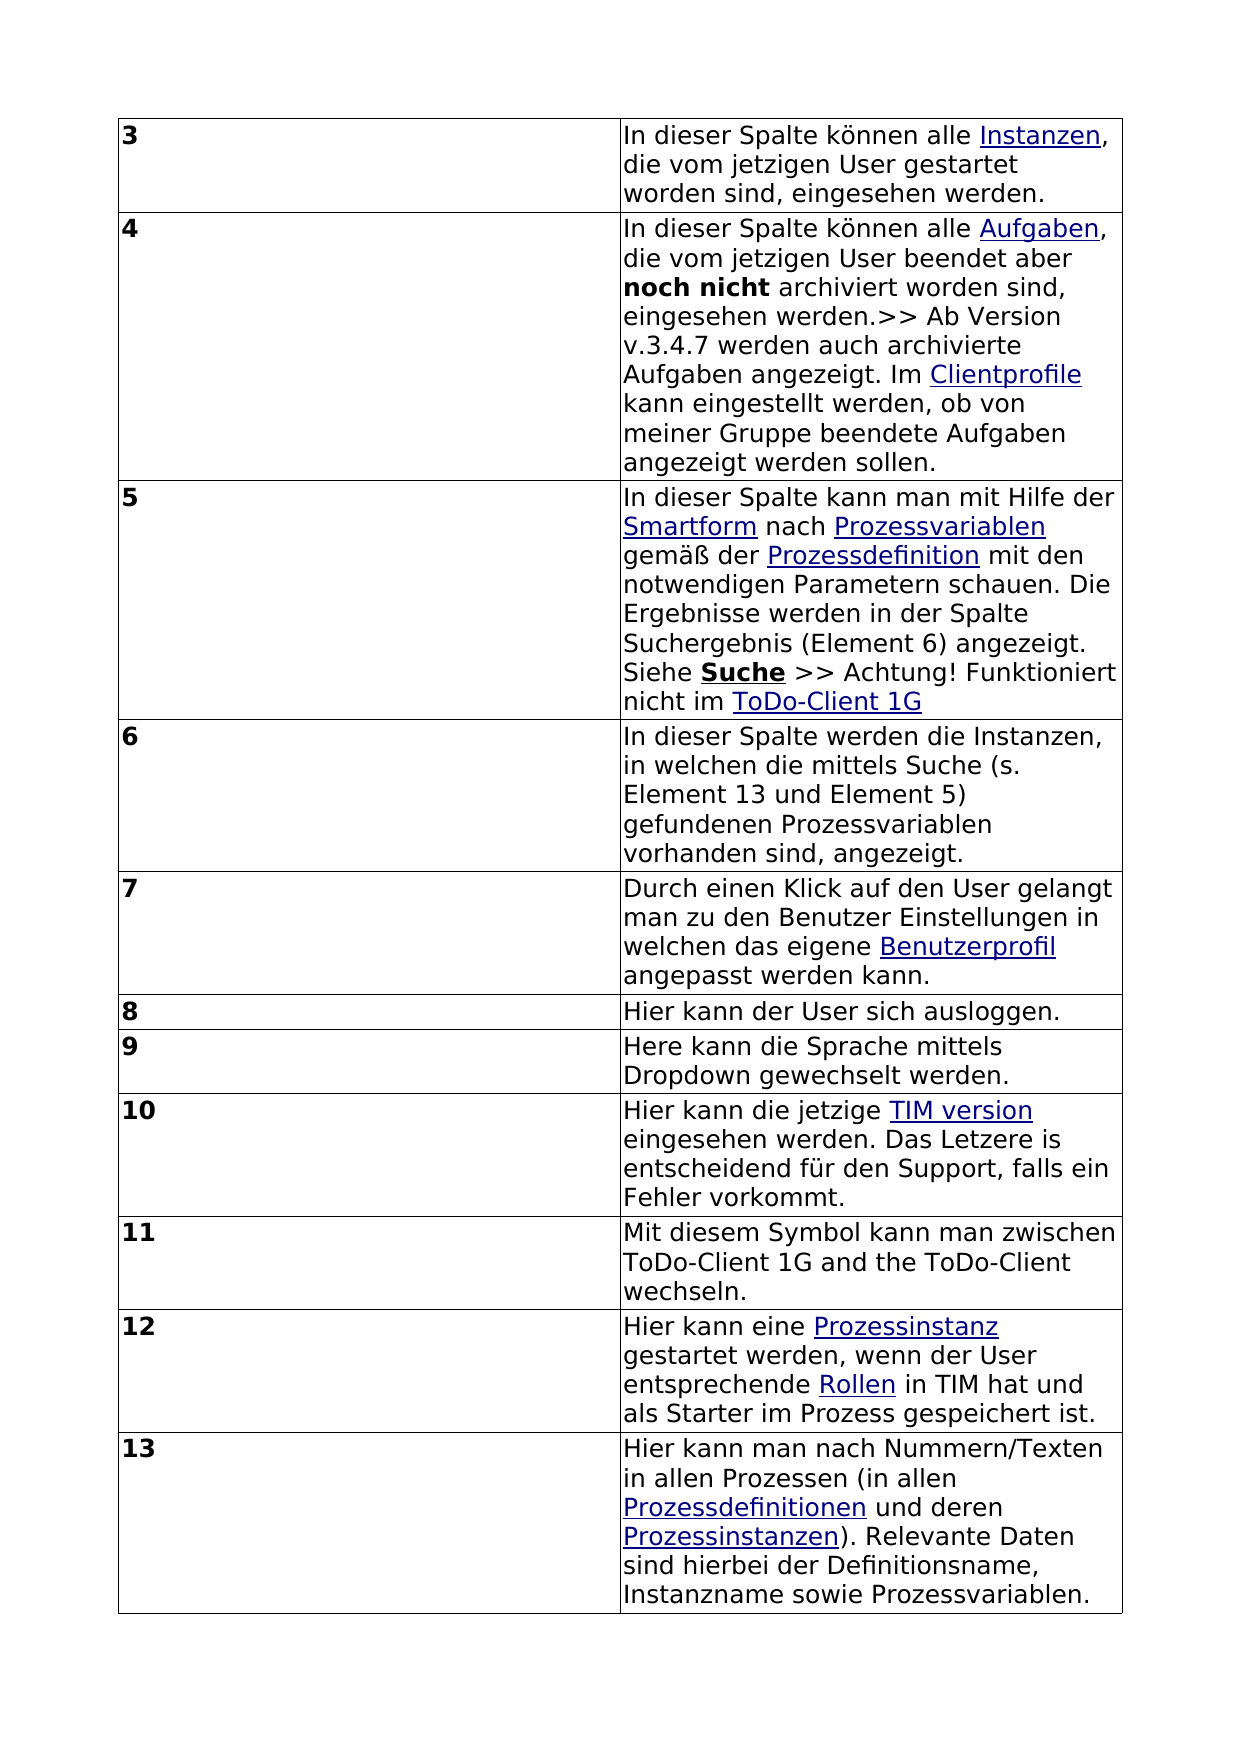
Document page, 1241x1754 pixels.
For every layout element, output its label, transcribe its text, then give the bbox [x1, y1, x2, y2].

table_cell In dieser Spalte können alle Aufgaben, die vom jetzigen User beendet aber noch nicht archiviert worden sind, eingesehen werden.>> Ab Version v.3.4.7 werden auch archivierte Aufgaben angezeigt. Im Clientprofile kann eingestellt werden, ob von meiner Gruppe beendete Aufgaben angezeigt werden sollen. [621, 213, 1122, 480]
table_cell 5 [119, 481, 620, 719]
table_cell 8 [119, 995, 620, 1029]
table_cell 13 [119, 1433, 620, 1613]
table_cell 11 [119, 1217, 620, 1309]
table_cell 7 [119, 872, 620, 994]
table_cell 12 [119, 1310, 620, 1432]
table_cell 3 [119, 119, 620, 212]
table_cell Hier kann man nach Nummern/Texten in allen Prozessen (in allen Prozessdefinitionen und deren Prozessinstanzen). Relevante Daten sind hierbei der Definitionsname, Instanzname sowie Prozessvariablen. [621, 1433, 1122, 1613]
table_cell 9 [119, 1030, 620, 1093]
table_cell Durch einen Klick auf den User gelangt man zu den Benutzer Einstellungen in welchen das eigene Benutzerprofil angepasst werden kann. [621, 872, 1122, 994]
table_cell Hier kann der User sich ausloggen. [621, 995, 1122, 1029]
table_cell Hier kann die jetzige TIM version eingesehen werden. Das Letzere is entscheidend für den Support, falls ein Fehler vorkommt. [621, 1094, 1122, 1216]
table_cell In dieser Spalte kann man mit Hilfe der Smartform nach Prozessvariablen gemäß der Prozessdefinition mit den notwendigen Parametern schauen. Die Ergebnisse werden in der Spalte Suchergebnis (Element 6) angezeigt. Siehe Suche >> Achtung! Funktioniert nicht im ToDo-Client 1G [621, 481, 1122, 719]
table_cell In dieser Spalte können alle Instanzen, die vom jetzigen User gestartet worden sind, eingesehen werden. [621, 119, 1122, 212]
table_cell 10 [119, 1094, 620, 1216]
table_cell Here kann die Sprache mittels Dropdown gewechselt werden. [621, 1030, 1122, 1093]
table_cell 6 [119, 720, 620, 871]
table_cell Hier kann eine Prozessinstanz gestartet werden, wenn der User entsprechende Rollen in TIM hat und als Starter im Prozess gespeichert ist. [621, 1310, 1122, 1432]
table_cell In dieser Spalte werden die Instanzen, in welchen die mittels Suche (s. Element 13 und Element 5) gefundenen Prozessvariablen vorhanden sind, angezeigt. [621, 720, 1122, 871]
table_cell 4 [119, 213, 620, 480]
table_cell Mit diesem Symbol kann man zwischen ToDo-Client 1G and the ToDo-Client wechseln. [621, 1217, 1122, 1309]
